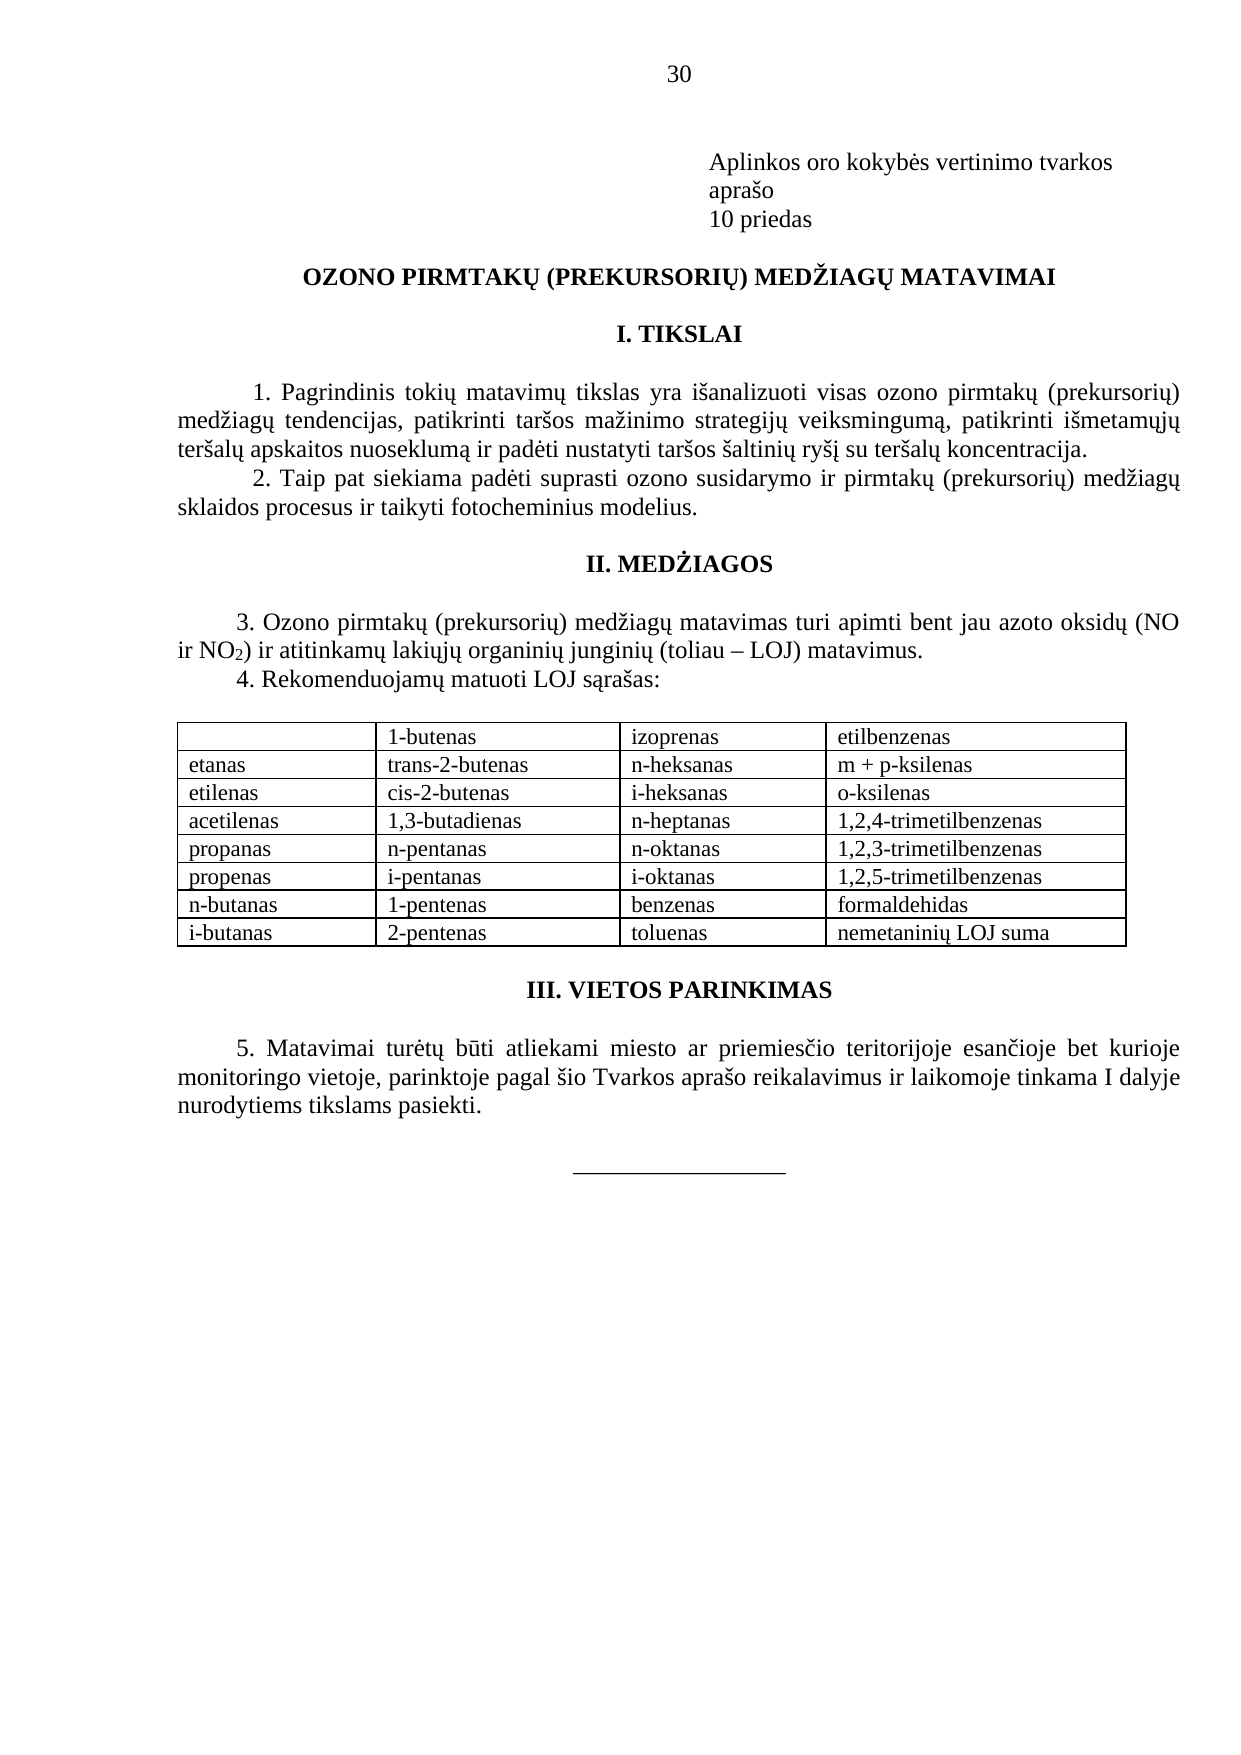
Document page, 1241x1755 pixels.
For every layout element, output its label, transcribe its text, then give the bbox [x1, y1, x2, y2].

table_cell n-oktanas [621, 835, 825, 861]
table_cell cis-2-butenas [377, 779, 619, 806]
table_cell 1,2,5-trimetilbenzenas [827, 863, 1125, 889]
text Aplinkos oro kokybės vertinimo tvarkos [177, 147, 1181, 176]
table_cell acetilenas [178, 807, 375, 833]
table_cell propanas [178, 835, 375, 861]
table_cell etilenas [178, 779, 375, 806]
text I. Tikslai [177, 319, 1181, 348]
table_cell nemetaninių LOJ suma [827, 919, 1125, 945]
text 3. Ozono pirmtakų (prekursorių) medžiagų matavimas turi apimti bent jau azoto oksidų (NO ir NO2) ir atitinkamų lakiųjų organinių junginių (toliau – LOJ) matavimus. [177, 607, 1181, 664]
table_cell benzenas [621, 891, 825, 917]
table_cell n-heksanas [621, 751, 825, 778]
text aprašo [177, 176, 1181, 204]
text 2. Taip pat siekiama padėti suprasti ozono susidarymo ir pirmtakų (prekursorių) medžiagų sklaidos procesus ir taikyti fotocheminius modelius. [177, 463, 1181, 521]
table_cell 2-pentenas [377, 919, 619, 945]
table_cell 1-pentenas [377, 891, 619, 917]
table_cell toluenas [621, 919, 825, 945]
table_header etilbenzenas [827, 723, 1125, 750]
text 1. Pagrindinis tokių matavimų tikslas yra išanalizuoti visas ozono pirmtakų (prekursorių) medžiagų tendencijas, patikrinti taršos mažinimo strategijų veiksmingumą, patikrinti išmetamųjų teršalų apskaitos nuoseklumą ir padėti nustatyti taršos šaltinių ryšį su teršalų koncentracija. [177, 377, 1181, 463]
table_header [178, 723, 375, 750]
table_cell o-ksilenas [827, 779, 1125, 806]
table_header izoprenas [621, 723, 825, 750]
table_cell i-pentanas [377, 863, 619, 889]
table_header 1-butenas [377, 723, 619, 750]
table_cell propenas [178, 863, 375, 889]
text OZONO PIRMTAKŲ (PREKURSORIŲ) MEDŽIAGŲ MATAVIMAI [177, 262, 1181, 291]
text _________________ [177, 1148, 1181, 1177]
table_cell n-butanas [178, 891, 375, 917]
text 5. Matavimai turėtų būti atliekami miesto ar priemiesčio teritorijoje esančioje bet kurioje monitoringo vietoje, parinktoje pagal šio Tvarkos aprašo reikalavimus ir laikomoje tinkama I dalyje nurodytiems tikslams pasiekti. [177, 1033, 1181, 1119]
table_cell 1,2,4-trimetilbenzenas [827, 807, 1125, 833]
text 4. Rekomenduojamų matuoti LOJ sąrašas: [177, 664, 1181, 693]
text III. Vietos parinkimas [177, 976, 1181, 1004]
table_cell i-butanas [178, 919, 375, 945]
table_cell formaldehidas [827, 891, 1125, 917]
table_cell n-heptanas [621, 807, 825, 833]
table_cell i-oktanas [621, 863, 825, 889]
table_cell 1,2,3-trimetilbenzenas [827, 835, 1125, 861]
text II. Medżiagos [177, 549, 1181, 578]
text 10 priedas [177, 204, 1181, 233]
table_cell etanas [178, 751, 375, 778]
table_cell 1,3-butadienas [377, 807, 619, 833]
table_cell m + p-ksilenas [827, 751, 1125, 778]
table_cell n-pentanas [377, 835, 619, 861]
table_cell i-heksanas [621, 779, 825, 806]
table_cell trans-2-butenas [377, 751, 619, 778]
